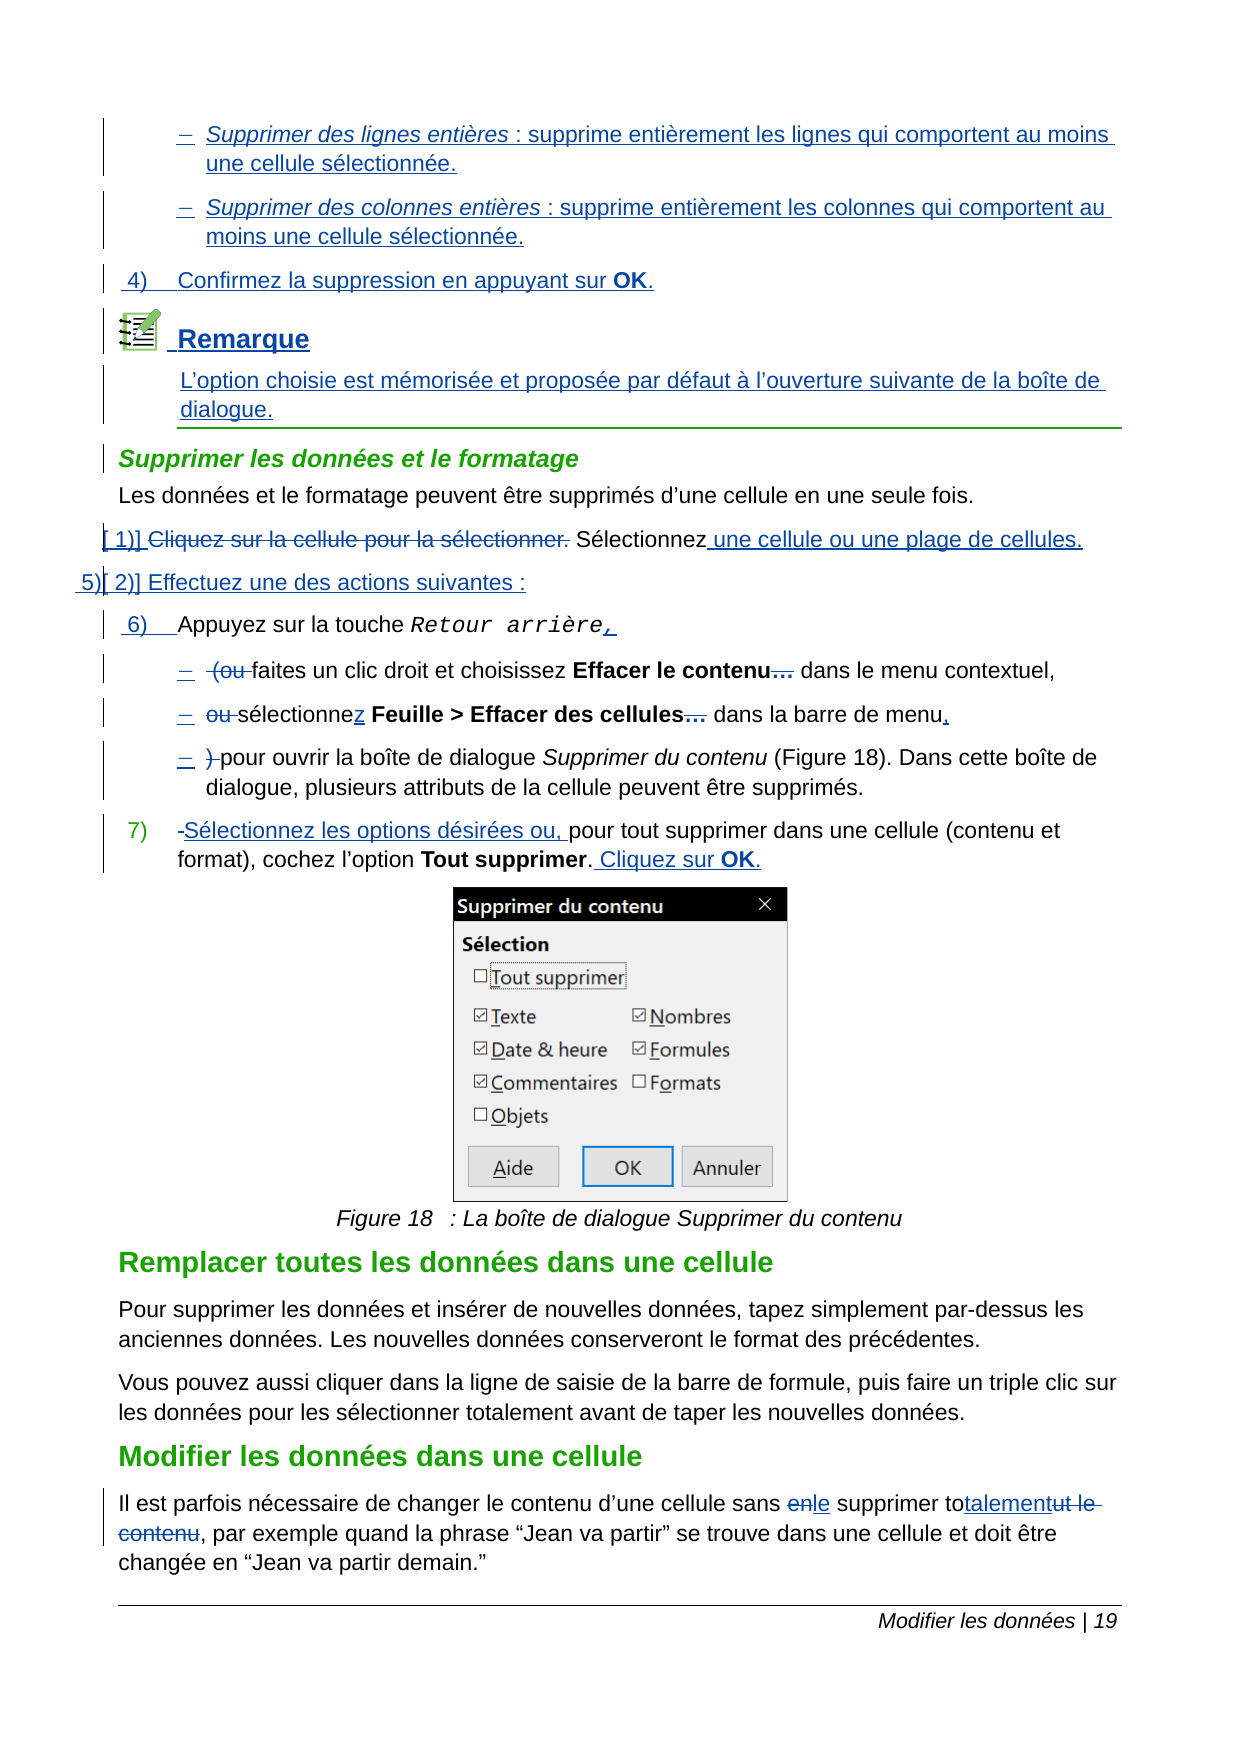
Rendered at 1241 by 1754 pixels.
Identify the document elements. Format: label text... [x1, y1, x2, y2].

text Pour supprimer les données et insérer de nouvelles données, tapez simplement par-dessus les anciennes données. Les nouvelles données conserveront le format des précédentes. [118, 1294, 1122, 1352]
list Supprimer des lignes entières : supprime entièrement les lignes qui comportent au moins une cellule sélectionnée. [176, 118, 1122, 176]
list Sélectionnez les options désirées ou, pour tout supprimer dans une cellule (contenu et format), cochez l’option Tout supprimer. Cliquez sur OK. [148, 814, 1122, 873]
text Il est parfois nécessaire de changer le contenu d’une cellule sans le supprimer totalement, par exemple quand la phrase “Jean va partir” se trouve dans une cellule et doit être changée en “Jean va partir demain.” [118, 1488, 1122, 1575]
list Confirmez la suppression en appuyant sur OK. [148, 264, 1122, 293]
text L’option choisie est mémorisée et proposée par défaut à l’ouverture suivante de la boîte de dialogue. [177, 362, 1122, 427]
text Figure 18 : La boîte de dialogue Supprimer du contenu [118, 1201, 1122, 1231]
text Vous pouvez aussi cliquer dans la ligne de saisie de la barre de formule, puis faire un triple clic sur les données pour les sélectionner totalement avant de taper les nouvelles données. [118, 1367, 1122, 1425]
list Remarque [118, 308, 1122, 354]
subtitle Modifier les données dans une cellule [118, 1439, 1122, 1473]
list faites un clic droit et choisissez Effacer le contenu dans le menu contextuel, [176, 654, 1122, 683]
list Appuyez sur la touche Retour arrière, [148, 610, 1122, 639]
list Sélectionnez une cellule ou une plage de cellules. [148, 523, 1122, 552]
subtitle Remplacer toutes les données dans une cellule [118, 1246, 1122, 1279]
list pour ouvrir la boîte de dialogue Supprimer du contenu (Figure 18). Dans cette boîte de dialogue, plusieurs attributs de la cellule peuvent être supprimés. [176, 741, 1122, 800]
list sélectionnez Feuille > Effacer des cellules dans la barre de menu, [176, 698, 1122, 727]
list Supprimer des colonnes entières : supprime entièrement les colonnes qui comportent au moins une cellule sélectionnée. [176, 191, 1122, 249]
picture [453, 887, 788, 1202]
text Les données et le formatage peuvent être supprimés d’une cellule en une seule fois. [118, 479, 1122, 508]
subtitle Supprimer les données et le formatage [118, 443, 1122, 473]
list Effectuez une des actions suivantes : [148, 566, 1122, 596]
